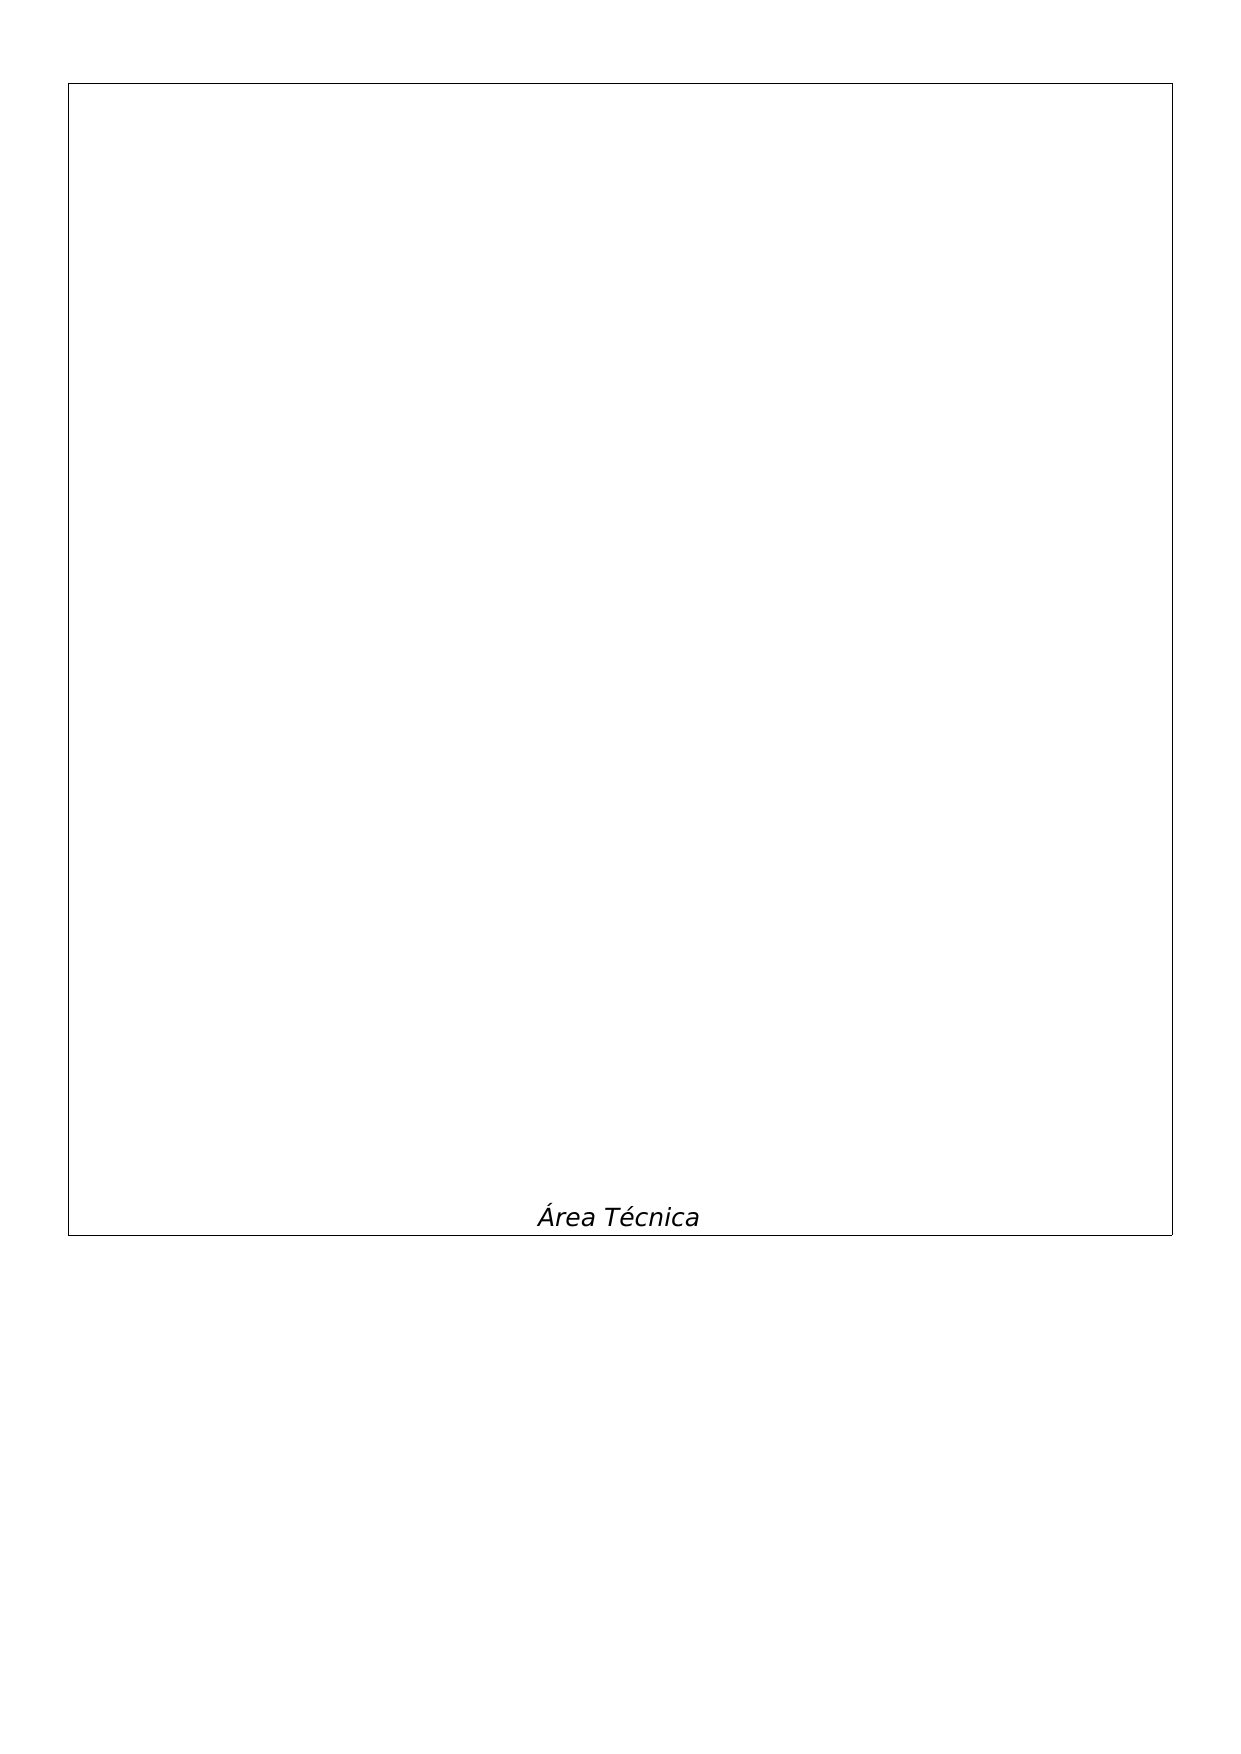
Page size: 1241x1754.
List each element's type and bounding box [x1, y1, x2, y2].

table_header [69, 84, 1172, 1235]
